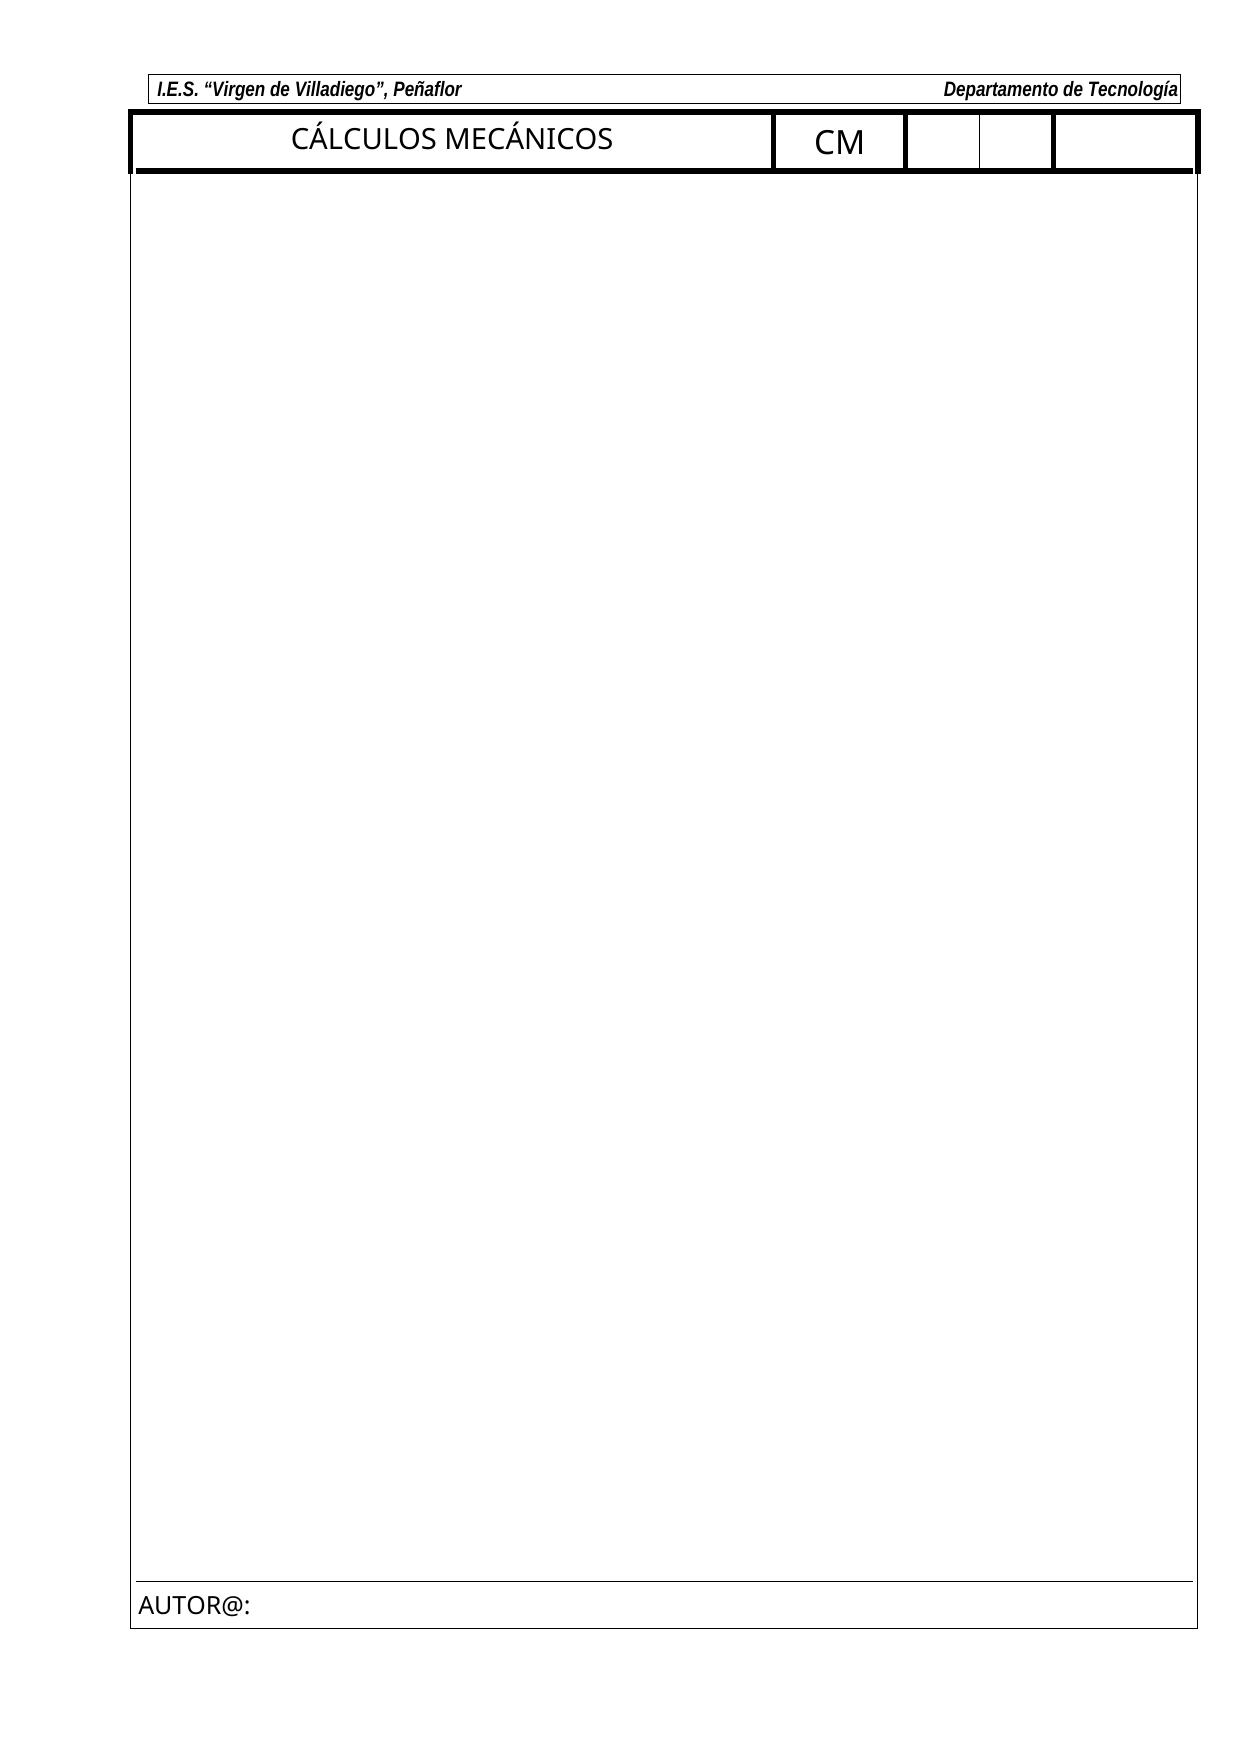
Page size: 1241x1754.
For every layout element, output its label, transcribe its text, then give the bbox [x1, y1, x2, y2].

table_header [980, 115, 1051, 168]
table_header CM [776, 115, 903, 168]
table_header [1056, 115, 1195, 168]
table_header CÁLCULOS MECÁNICOS [133, 115, 771, 168]
table_cell AUTOR@: [131, 1581, 1197, 1628]
table_header [908, 115, 979, 168]
table_cell [131, 168, 1197, 1581]
